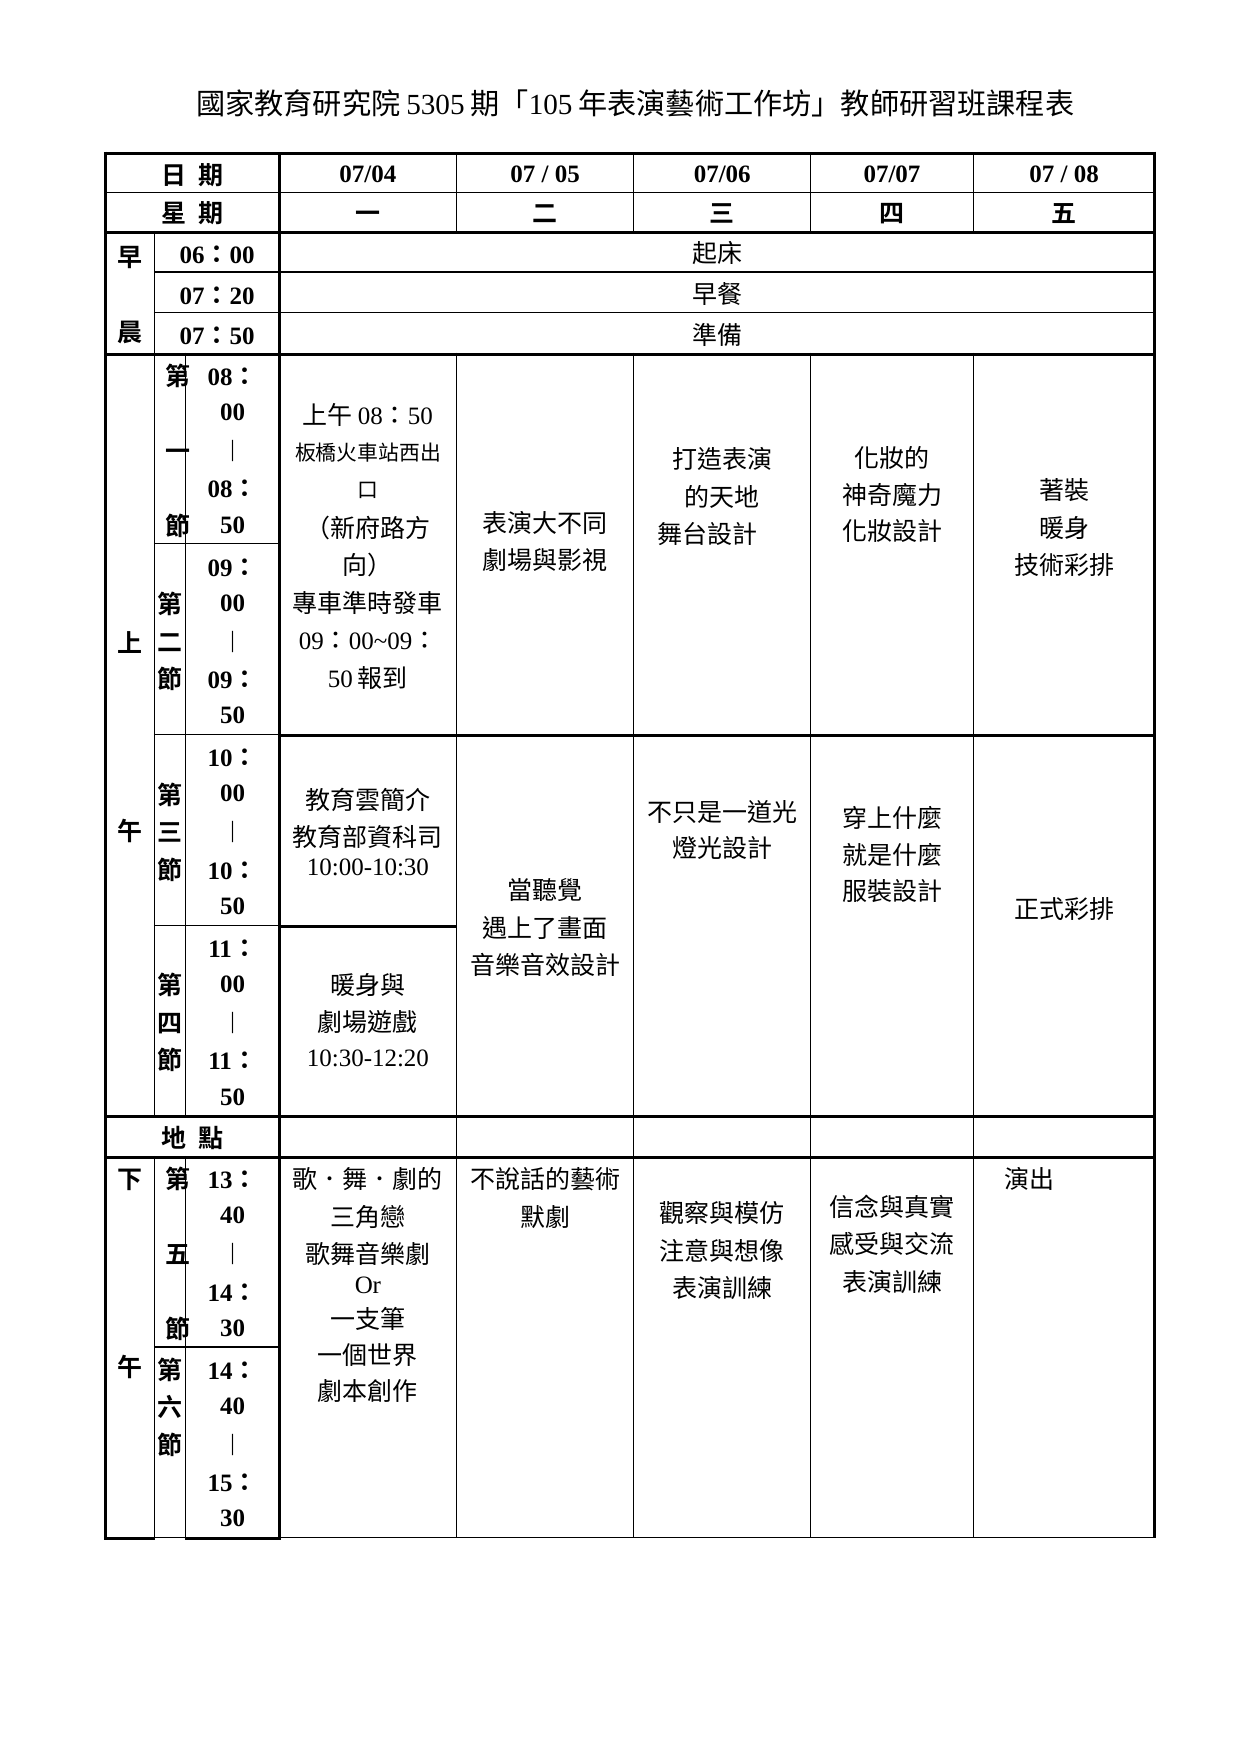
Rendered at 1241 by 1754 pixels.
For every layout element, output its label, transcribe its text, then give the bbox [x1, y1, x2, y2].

table_cell 穿上什麼 就是什麼 服裝設計 [811, 737, 973, 1115]
text 國家教育研究院5305期「105年表演藝術工作坊」教師研習班課程表 [118, 71, 1152, 123]
table_cell 08：00 ︱ 08：50 [186, 356, 278, 543]
table_cell [974, 1118, 1153, 1156]
table_cell 表演大不同 劇場與影視 [457, 356, 633, 734]
table_cell 演出 [974, 1159, 1153, 1537]
table_header 07/04 [281, 155, 456, 192]
table_cell 觀察與模仿 注意與想像 表演訓練 [634, 1159, 810, 1537]
table_cell 早 晨 [107, 234, 154, 353]
table_cell 二 [457, 193, 633, 231]
table_cell 信念與真實感受與交流 表演訓練 [811, 1159, 973, 1537]
table_cell 上 午 [107, 356, 154, 1115]
table_cell 化妝的 神奇魔力 化妝設計 [811, 356, 973, 734]
table_cell [457, 1118, 633, 1156]
table_cell 正式彩排 [974, 737, 1153, 1115]
table_cell 下 午 [107, 1159, 154, 1537]
table_cell 五 [974, 193, 1153, 231]
table_cell 09：00 ︱ 09：50 [186, 544, 278, 734]
table_cell 第 二 節 [155, 544, 185, 734]
table_cell 10：00 ︱ 10：50 [186, 735, 278, 924]
table_cell 當聽覺 遇上了畫面 音樂音效設計 [457, 737, 633, 1115]
table_cell 第 五 節 [155, 1159, 185, 1346]
table_cell 地 點 [107, 1118, 278, 1156]
table_header 07 / 08 [974, 155, 1153, 192]
table_cell [281, 1118, 456, 1156]
table_cell 07：20 [155, 273, 278, 312]
table_header 07/06 [634, 155, 810, 192]
table_cell 第 一 節 [155, 356, 185, 543]
table_cell 不只是一道光 燈光設計 [634, 737, 810, 1115]
table_cell 早餐 [281, 273, 1153, 312]
table_cell [634, 1118, 810, 1156]
table_cell 星 期 [107, 193, 278, 231]
table_cell 14：40 ︱ 15：30 [186, 1348, 278, 1537]
table_cell 打造表演 的天地 舞台設計 [634, 356, 810, 734]
table_cell 著裝 暖身 技術彩排 [974, 356, 1153, 734]
table_cell 06：00 [155, 234, 278, 271]
table_cell 準備 [281, 313, 1153, 353]
table_cell 第 六 節 [155, 1348, 185, 1537]
table_cell 07：50 [155, 313, 278, 353]
table_header 07/07 [811, 155, 973, 192]
table_cell 暖身與 劇場遊戲 10:30-12:20 [281, 928, 456, 1115]
table_cell 歌．舞．劇的 三角戀 歌舞音樂劇 Or 一支筆 一個世界 劇本創作 [281, 1159, 456, 1537]
table_cell 不說話的藝術 默劇 [457, 1159, 633, 1537]
table_header 日 期 [107, 155, 278, 192]
table_cell 11：00 ︱ 11：50 [186, 926, 278, 1115]
table_cell 三 [634, 193, 810, 231]
table_cell [811, 1118, 973, 1156]
table_cell 上午08：50 板橋火車站西出口 （新府路方向） 專車準時發車 09：00~09：50報到 [281, 356, 456, 734]
table_cell 起床 [281, 234, 1153, 271]
table_cell 四 [811, 193, 973, 231]
table_header 07 / 05 [457, 155, 633, 192]
table_cell 第 四 節 [155, 926, 185, 1115]
table_cell 一 [281, 193, 456, 231]
table_cell 13：40 ︱ 14：30 [186, 1159, 278, 1346]
table_cell 第 三 節 [155, 735, 185, 924]
table_cell 教育雲簡介 教育部資科司 10:00-10:30 [281, 737, 456, 924]
